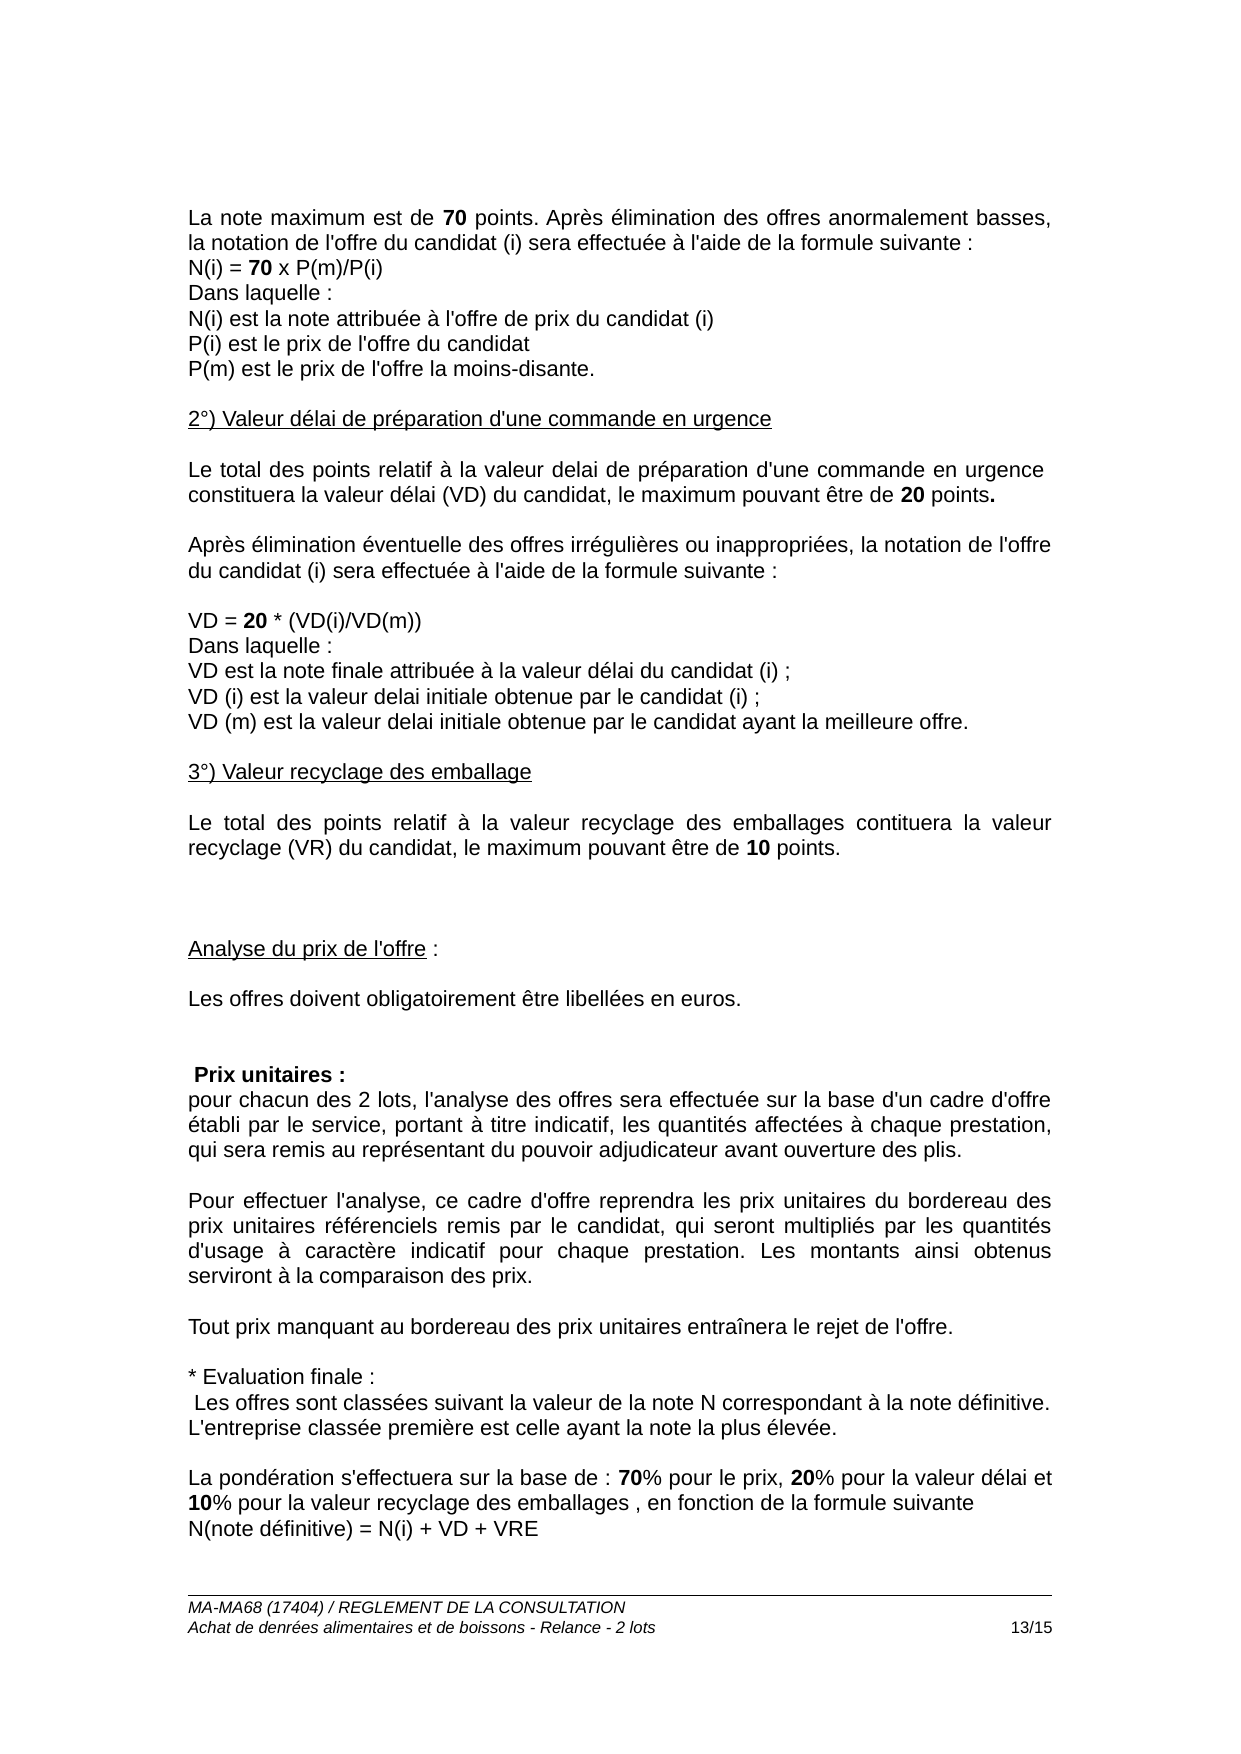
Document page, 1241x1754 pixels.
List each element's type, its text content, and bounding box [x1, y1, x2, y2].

text 2°) Valeur délai de préparation d'une commande en urgence [188, 406, 1052, 431]
text VD = 20 * (VD(i)/VD(m)) [188, 608, 1052, 633]
text N(i) = 70 x P(m)/P(i) [188, 255, 1052, 280]
text Le total des points relatif à la valeur recyclage des emballages contituera la valeur recyclage (VR) du candidat, le maximum pouvant être de 10 points. [188, 809, 1052, 860]
text VD (m) est la valeur delai initiale obtenue par le candidat ayant la meilleure offre. [188, 709, 1052, 734]
text Le total des points relatif à la valeur delai de préparation d'une commande en urgence constituera la valeur délai (VD) du candidat, le maximum pouvant être de 20 points. [188, 457, 1052, 507]
text P(m) est le prix de l'offre la moins-disante. [188, 356, 1052, 381]
text Pour effectuer l'analyse, ce cadre d'offre reprendra les prix unitaires du bordereau des prix unitaires référenciels remis par le candidat, qui seront multipliés par les quantités d'usage à caractère indicatif pour chaque prestation. Les montants ainsi obtenus serviront à la comparaison des prix. [188, 1188, 1052, 1288]
text Les offres sont classées suivant la valeur de la note N correspondant à la note définitive. L'entreprise classée première est celle ayant la note la plus élevée. [188, 1389, 1052, 1440]
text Dans laquelle : [188, 280, 1052, 305]
text Après élimination éventuelle des offres irrégulières ou inappropriées, la notation de l'offre du candidat (i) sera effectuée à l'aide de la formule suivante : [188, 532, 1052, 583]
text Prix unitaires : [188, 1062, 1052, 1087]
text VD (i) est la valeur delai initiale obtenue par le candidat (i) ; [188, 683, 1052, 709]
text La note maximum est de 70 points. Après élimination des offres anormalement basses, la notation de l'offre du candidat (i) sera effectuée à l'aide de la formule suivante : [188, 204, 1052, 255]
text La pondération s'effectuera sur la base de : 70% pour le prix, 20% pour la valeur délai et 10% pour la valeur recyclage des emballages , en fonction de la formule suivante [188, 1465, 1052, 1515]
text P(i) est le prix de l'offre du candidat [188, 331, 1052, 356]
text Tout prix manquant au bordereau des prix unitaires entraînera le rejet de l'offre. [188, 1314, 1052, 1339]
text VD est la note finale attribuée à la valeur délai du candidat (i) ; [188, 658, 1052, 683]
text * Evaluation finale : [188, 1364, 1052, 1389]
text Les offres doivent obligatoirement être libellées en euros. [188, 986, 1052, 1011]
text N(note définitive) = N(i) + VD + VRE [188, 1515, 1052, 1541]
text pour chacun des 2 lots, l'analyse des offres sera effectuée sur la base d'un cadre d'offre établi par le service, portant à titre indicatif, les quantités affectées à chaque prestation, qui sera remis au représentant du pouvoir adjudicateur avant ouverture des plis. [188, 1087, 1052, 1162]
text Dans laquelle : [188, 633, 1052, 658]
text Analyse du prix de l'offre : [188, 936, 1052, 961]
text N(i) est la note attribuée à l'offre de prix du candidat (i) [188, 305, 1052, 331]
text 3°) Valeur recyclage des emballage [188, 759, 1052, 784]
